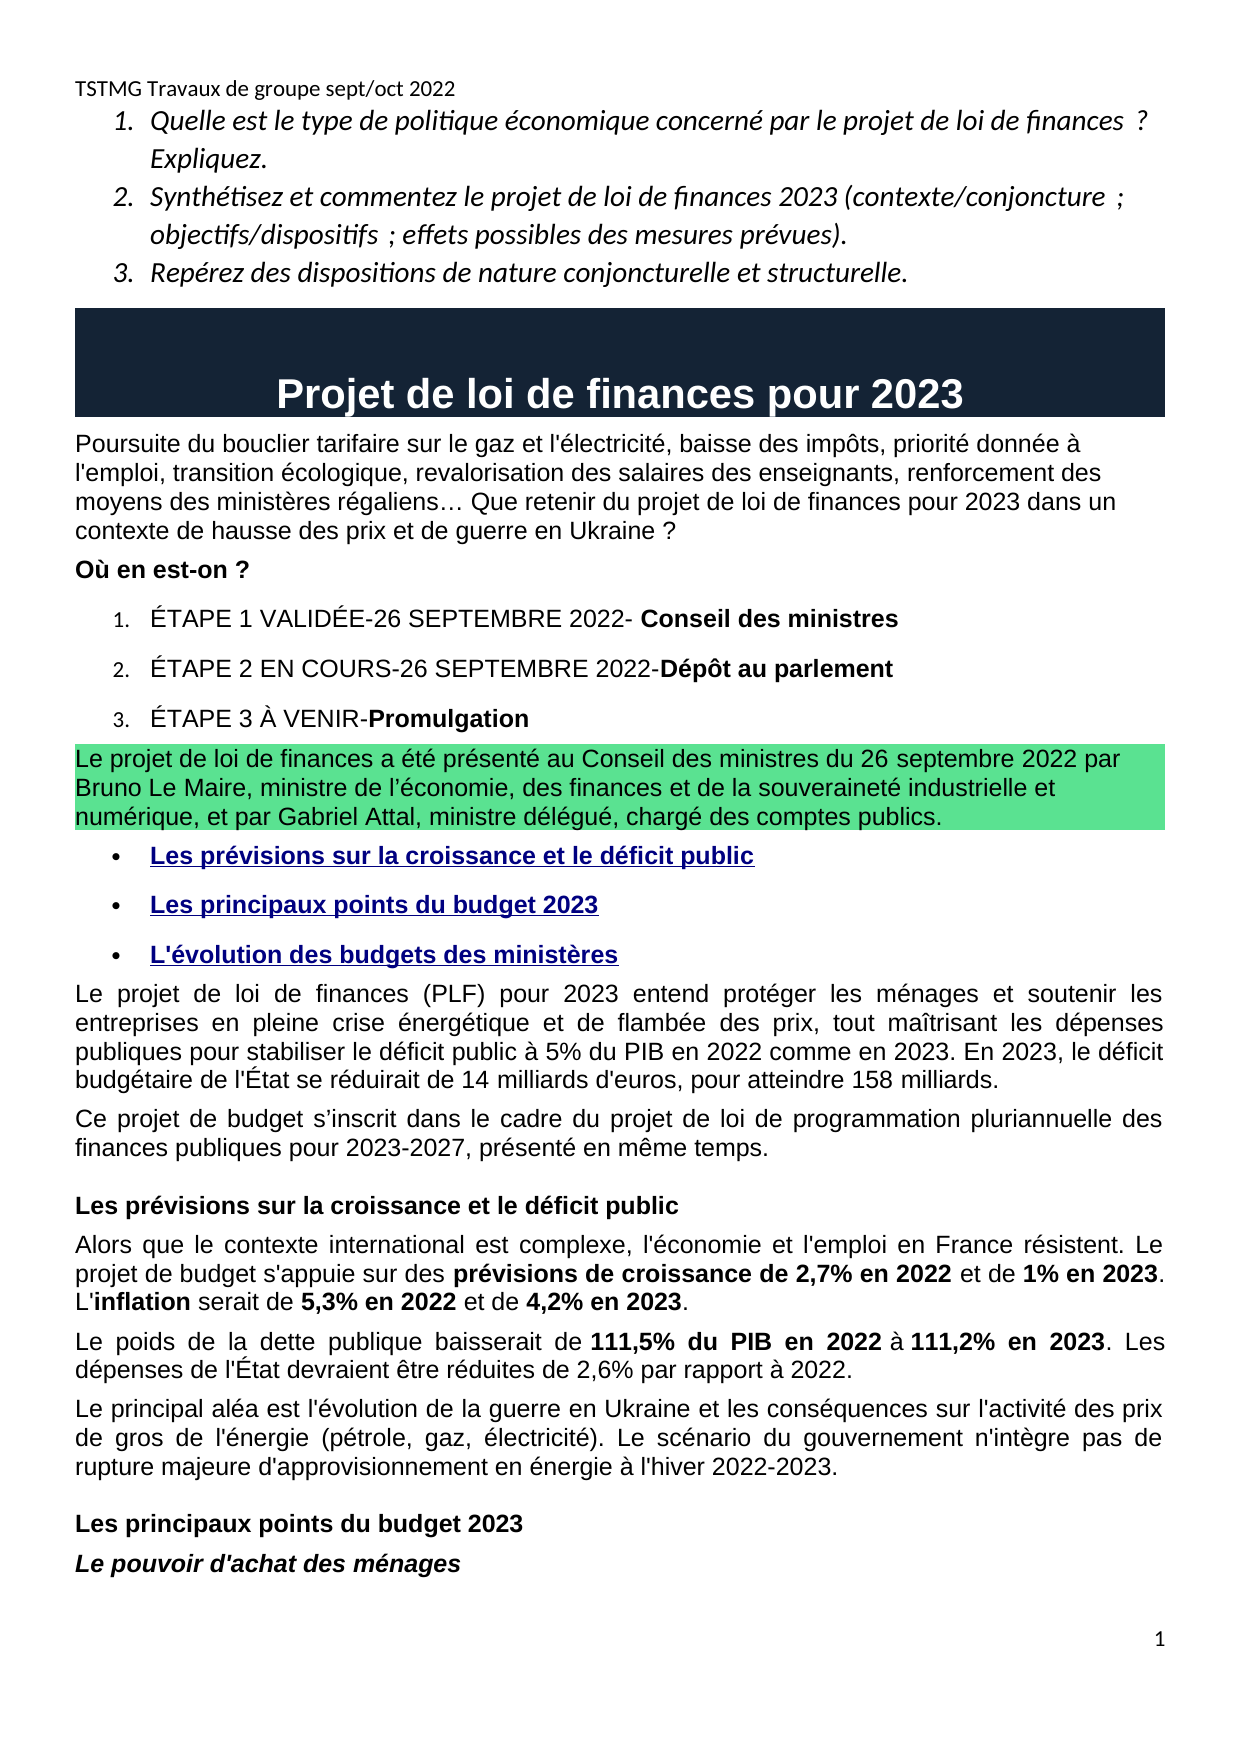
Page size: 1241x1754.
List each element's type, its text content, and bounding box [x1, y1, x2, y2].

list Repérez des dispositions de nature conjoncturelle et structurelle. [112, 254, 1165, 289]
list ÉTAPE 1 VALIDÉE-26 SEPTEMBRE 2022- Conseil des ministres [112, 604, 1165, 633]
subtitle Où en est-on ? [75, 555, 1165, 583]
text Poursuite du bouclier tarifaire sur le gaz et l'électricité, baisse des impôts, priorité donnée à l'emploi, transition écologique, revalorisation des salaires des enseignants, renforcement des moyens des ministères régaliens… Que retenir du projet de loi de finances pour 2023 dans un contexte de hausse des prix et de guerre en Ukraine ? [75, 429, 1165, 544]
text Le projet de loi de finances (PLF) pour 2023 entend protéger les ménages et soutenir les entreprises en pleine crise énergétique et de flambée des prix, tout maîtrisant les dépenses publiques pour stabiliser le déficit public à 5% du PIB en 2022 comme en 2023. En 2023, le déficit budgétaire de l'État se réduirait de 14 milliards d'euros, pour atteindre 158 milliards. [75, 979, 1165, 1094]
text Le projet de loi de finances a été présenté au Conseil des ministres du 26 septembre 2022 par Bruno Le Maire, ministre de l’économie, des finances et de la souveraineté industrielle et numérique, et par Gabriel Attal, ministre délégué, chargé des comptes publics. [75, 744, 1165, 830]
text Le principal aléa est l'évolution de la guerre en Ukraine et les conséquences sur l'activité des prix de gros de l'énergie (pétrole, gaz, électricité). Le scénario du gouvernement n'intègre pas de rupture majeure d'approvisionnement en énergie à l'hiver 2022-2023. [75, 1394, 1165, 1481]
subtitle Projet de loi de finances pour 2023 [75, 369, 1165, 417]
list Quelle est le type de politique économique concerné par le projet de loi de finances ? Expliquez. [112, 102, 1165, 175]
subtitle Les principaux points du budget 2023 [75, 1509, 1165, 1538]
subtitle Les prévisions sur la croissance et le déficit public [75, 1191, 1165, 1219]
list Les principaux points du budget 2023 [112, 890, 1165, 919]
list ÉTAPE 2 EN COURS-26 SEPTEMBRE 2022-Dépôt au parlement [112, 654, 1165, 683]
text Le poids de la dette publique baisserait de 111,5% du PIB en 2022 à 111,2% en 2023. Les dépenses de l'État devraient être réduites de 2,6% par rapport à 2022. [75, 1326, 1165, 1384]
text Alors que le contexte international est complexe, l'économie et l'emploi en France résistent. Le projet de budget s'appuie sur des prévisions de croissance de 2,7% en 2022 et de 1% en 2023. L'inflation serait de 5,3% en 2022 et de 4,2% en 2023. [75, 1230, 1165, 1316]
list Les prévisions sur la croissance et le déficit public [112, 841, 1165, 869]
subtitle Le pouvoir d'achat des ménages [75, 1548, 1165, 1577]
text Ce projet de budget s’inscrit dans le cadre du projet de loi de programmation pluriannuelle des finances publiques pour 2023-2027, présenté en même temps. [75, 1104, 1165, 1162]
list ÉTAPE 3 À VENIR-Promulgation [112, 704, 1165, 733]
list L'évolution des budgets des ministères [112, 940, 1165, 968]
list Synthétisez et commentez le projet de loi de finances 2023 (contexte/conjoncture ; objectifs/dispositifs ; effets possibles des mesures prévues). [112, 178, 1165, 251]
